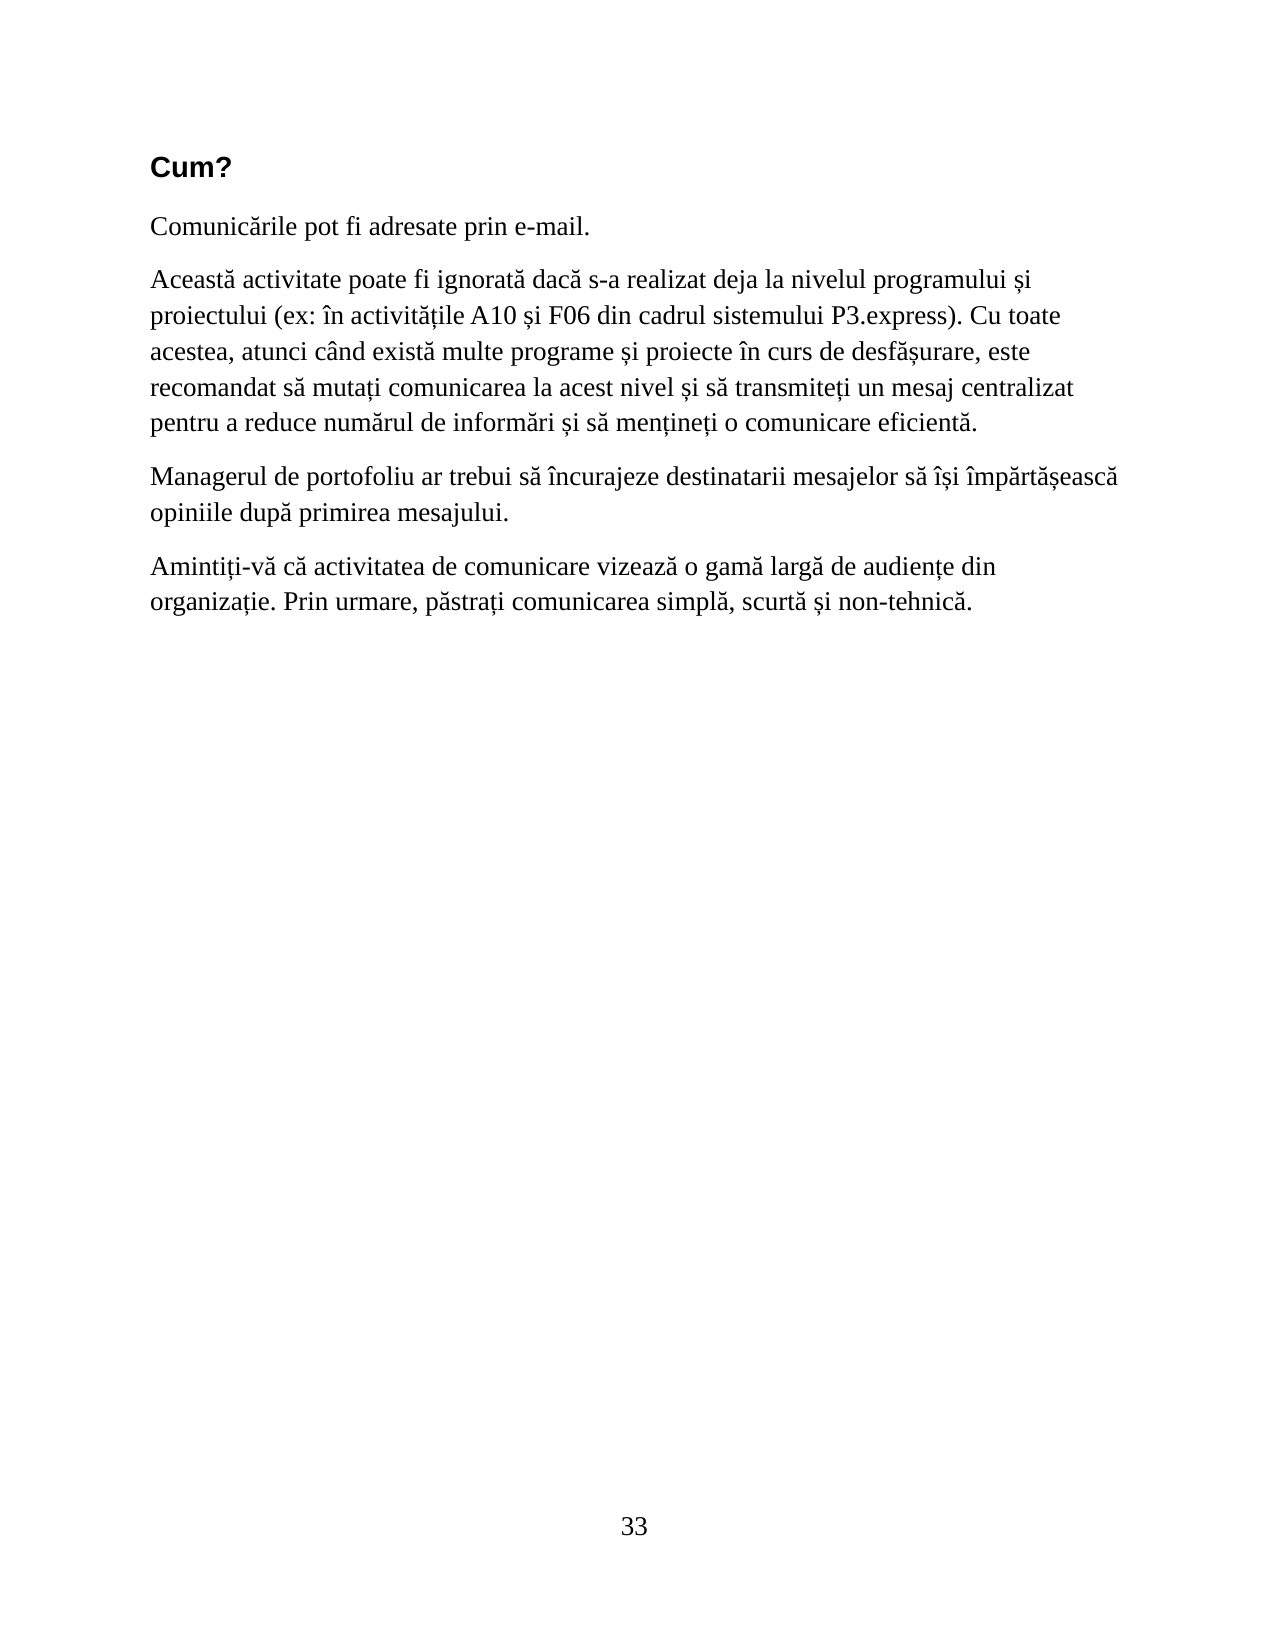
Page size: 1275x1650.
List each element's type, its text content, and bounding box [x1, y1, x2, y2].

text Această activitate poate fi ignorată dacă s-a realizat deja la nivelul programului și proiectului (ex: în activitățile A10 și F06 din cadrul sistemului P3.express). Cu toate acestea, atunci când există multe programe și proiecte în curs de desfășurare, este recomandat să mutați comunicarea la acest nivel și să transmiteți un mesaj centralizat pentru a reduce numărul de informări și să mențineți o comunicare eficientă. [150, 264, 1125, 438]
text Comunicările pot fi adresate prin e-mail. [150, 210, 1125, 241]
text Amintiți-vă că activitatea de comunicare vizează o gamă largă de audiențe din organizație. Prin urmare, păstrați comunicarea simplă, scurtă și non-tehnică. [150, 549, 1125, 616]
text Managerul de portofoliu ar trebui să încurajeze destinatarii mesajelor să își împărtășească opiniile după primirea mesajului. [150, 460, 1125, 527]
subtitle Cum? [150, 150, 1125, 183]
